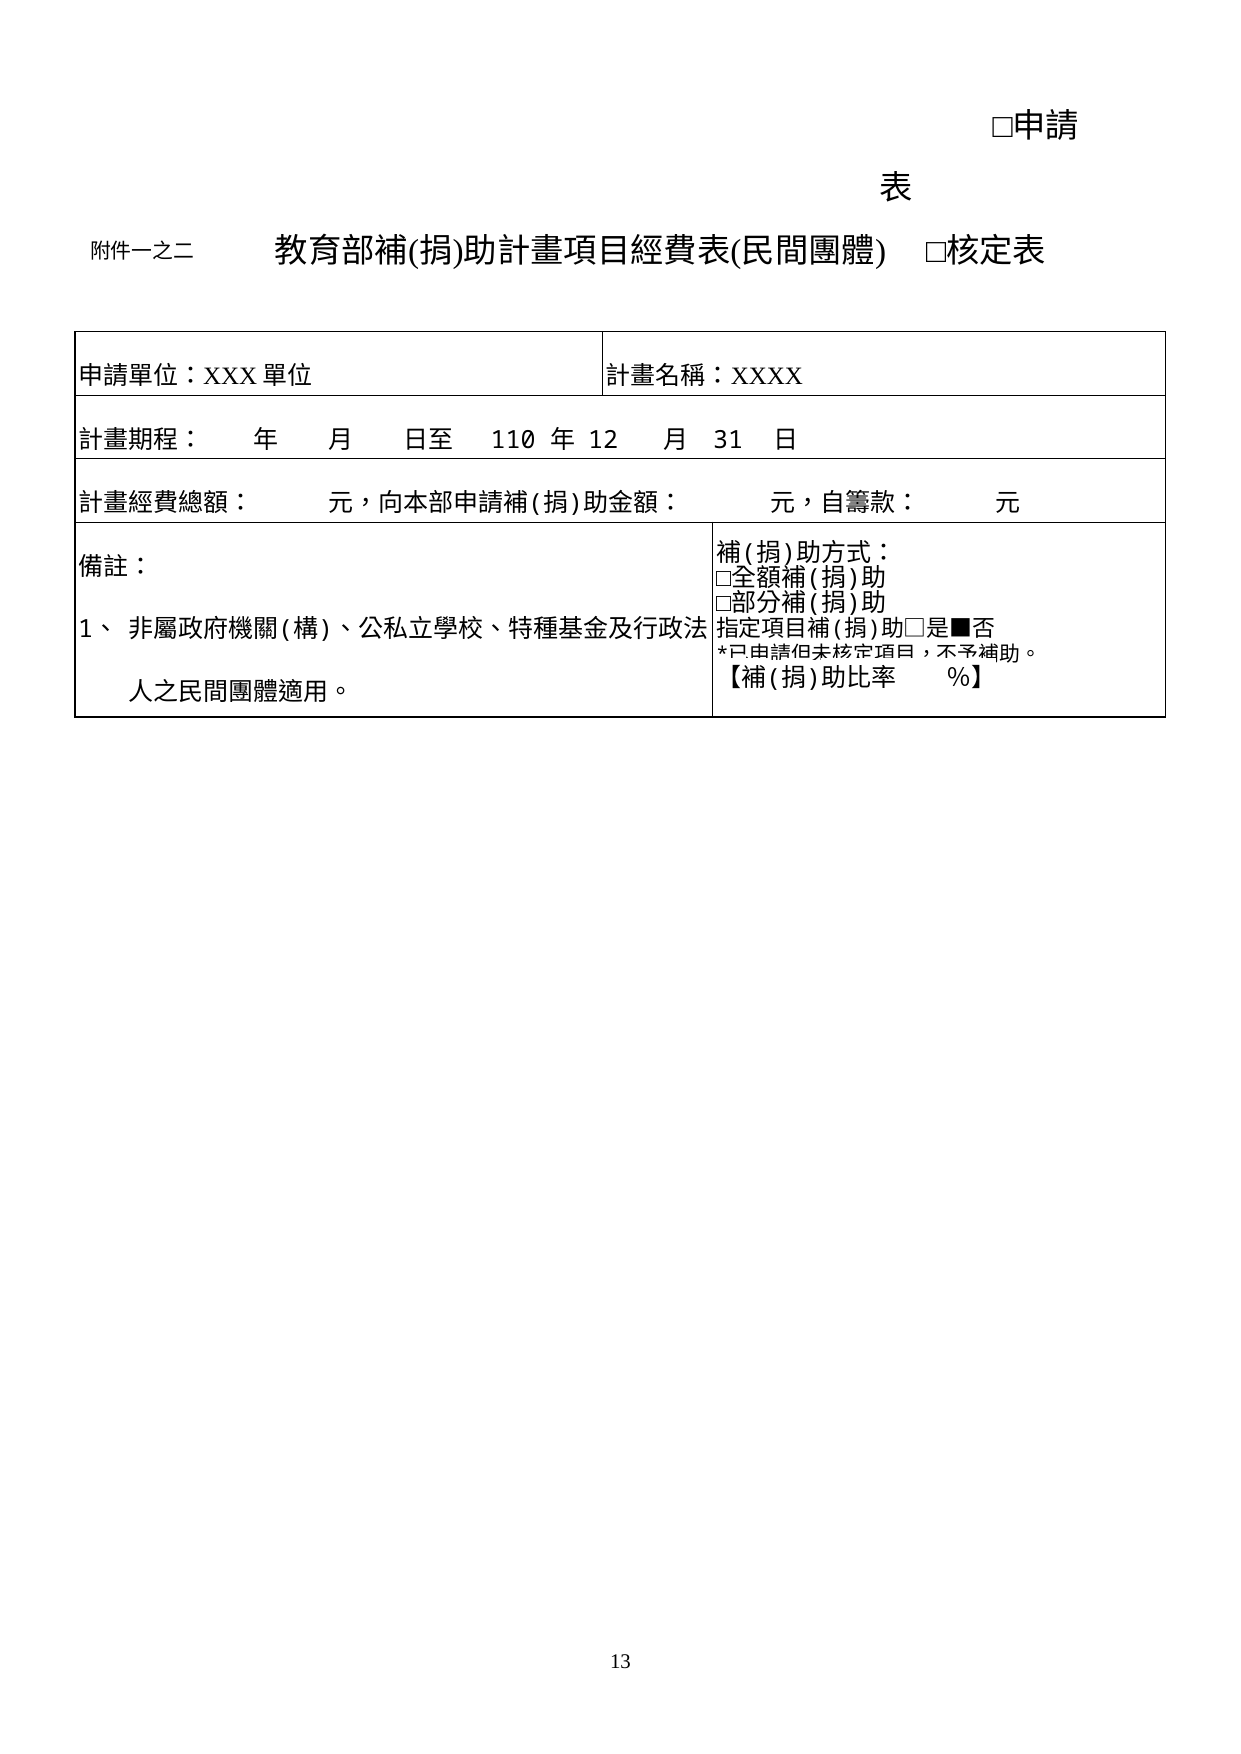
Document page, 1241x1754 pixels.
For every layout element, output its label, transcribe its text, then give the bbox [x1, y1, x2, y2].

table_cell [131, 284, 225, 331]
table_cell 補(捐)助方式： □全額補(捐)助 □部分補(捐)助 指定項目補(捐)助□是■否 *已申請但未核定項目，不予補助。 【補(捐)助比率 ％】 [713, 523, 1165, 716]
table_cell [75, 206, 131, 227]
table_cell 教育部補(捐)助計畫項目經費表(民間團體) □核定表 [247, 206, 1086, 268]
table_cell 計畫期程： 年 月 日至 110 年 12 月 31 日 [76, 396, 1165, 458]
table_cell [75, 284, 131, 331]
table_header [225, 81, 247, 206]
table_cell 備註： 非屬政府機關(構)、公私立學校、特種基金及行政法人之民間團體適用。 各執行單位經費動支應依中央政府各項經費支用規定、本部各計畫補(捐)助要點及本要點經費編列基準表規定辦理。 上述中央政府經費支用規定，得逕於「行政院主計總處網站-友善經費報支專區-內審規定」查詢參考。 非指定項目補(捐)助，新增二級用途別支用項目，得由執行單位循內部行政程序自行辦理。 同一計畫向本部及其他機關申請補(捐)助時，應於計畫項目經費申請表內，詳列向本部及其他機關申請補助之項目及金額，如有隱匿不實或造假情事，本部應撤銷該補(捐)助案件，並收回已撥付款項。 補(捐)助計畫除依本要點第4點規定之情形外，以不補(捐)助人事費、加班費、內部場地使用費及行政管理費為原則。 申請補(捐)助經費，其計畫執行涉及須依「政府機關政策文宣規劃執行注意事項」、預算法第62條之1及其執行原則等相關規定辦理者，應明確標示其為「廣告」，且揭示贊助機關（教育部）名稱，並不得以置入性行銷方式進行。 [76, 523, 712, 716]
table_header [1086, 81, 1165, 206]
table_cell [247, 269, 374, 331]
table_cell [225, 269, 247, 331]
table_cell [1086, 269, 1165, 331]
table_cell [225, 206, 247, 268]
table_cell [1086, 206, 1165, 268]
table_header □申請表 [705, 81, 1086, 206]
table_header [499, 81, 705, 206]
table_cell [131, 206, 225, 227]
table_cell 申請單位：XXX單位 [76, 332, 602, 394]
table_cell [374, 269, 498, 331]
table_cell [705, 269, 1086, 331]
table_cell [499, 269, 705, 331]
table_header [374, 81, 498, 206]
table_header [131, 81, 225, 206]
table_cell 計畫經費總額： 元，向本部申請補(捐)助金額： 元，自籌款： 元 [76, 459, 1165, 522]
table_header [75, 81, 131, 206]
table_header [247, 81, 374, 206]
table_cell 計畫名稱：XXXX [603, 332, 1165, 394]
